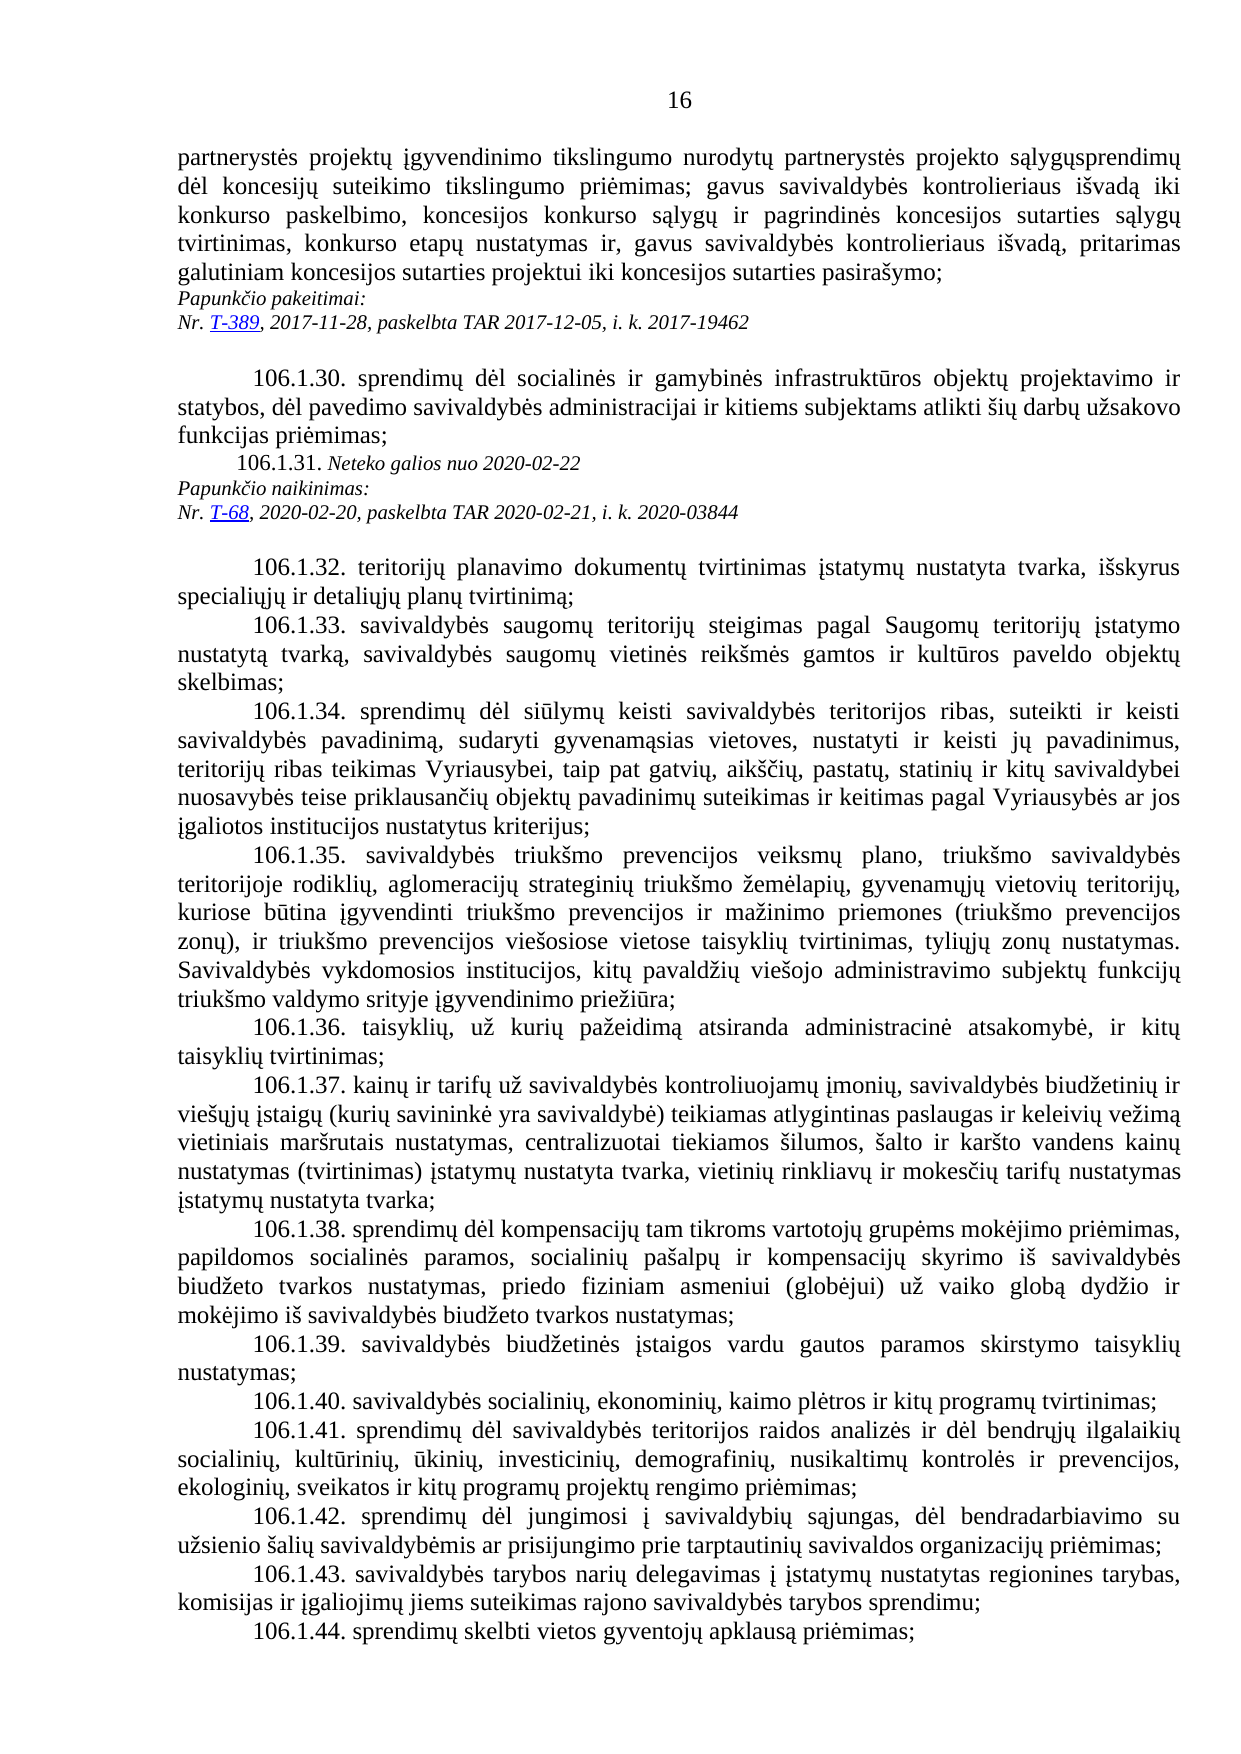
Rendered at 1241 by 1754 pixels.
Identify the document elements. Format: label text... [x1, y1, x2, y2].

text Nr. T-68, 2020-02-20, paskelbta TAR 2020-02-21, i. k. 2020-03844 [177, 499, 1181, 524]
text 106.1.42. sprendimų dėl jungimosi į savivaldybių sąjungas, dėl bendradarbiavimo su užsienio šalių savivaldybėmis ar prisijungimo prie tarptautinių savivaldos organizacijų priėmimas; [177, 1501, 1181, 1559]
text 106.1.39. savivaldybės biudžetinės įstaigos vardu gautos paramos skirstymo taisyklių nustatymas; [177, 1329, 1181, 1386]
text 106.1.37. kainų ir tarifų už savivaldybės kontroliuojamų įmonių, savivaldybės biudžetinių ir viešųjų įstaigų (kurių savininkė yra savivaldybė) teikiamas atlygintinas paslaugas ir keleivių vežimą vietiniais maršrutais nustatymas, centralizuotai tiekiamos šilumos, šalto ir karšto vandens kainų nustatymas (tvirtinimas) įstatymų nustatyta tvarka, vietinių rinkliavų ir mokesčių tarifų nustatymas įstatymų nustatyta tvarka; [177, 1070, 1181, 1214]
text partnerystės projektų įgyvendinimo tikslingumo nurodytų partnerystės projekto sąlygųsprendimų dėl koncesijų suteikimo tikslingumo priėmimas; gavus savivaldybės kontrolieriaus išvadą iki konkurso paskelbimo, koncesijos konkurso sąlygų ir pagrindinės koncesijos sutarties sąlygų tvirtinimas, konkurso etapų nustatymas ir, gavus savivaldybės kontrolieriaus išvadą, pritarimas galutiniam koncesijos sutarties projektui iki koncesijos sutarties pasirašymo; [177, 142, 1181, 286]
text 106.1.33. savivaldybės saugomų teritorijų steigimas pagal Saugomų teritorijų įstatymo nustatytą tvarką, savivaldybės saugomų vietinės reikšmės gamtos ir kultūros paveldo objektų skelbimas; [177, 610, 1181, 696]
text 106.1.36. taisyklių, už kurių pažeidimą atsiranda administracinė atsakomybė, ir kitų taisyklių tvirtinimas; [177, 1012, 1181, 1070]
text 106.1.31. Neteko galios nuo 2020-02-22 [177, 449, 1181, 476]
text 106.1.43. savivaldybės tarybos narių delegavimas į įstatymų nustatytas regionines tarybas, komisijas ir įgaliojimų jiems suteikimas rajono savivaldybės tarybos sprendimu; [177, 1559, 1181, 1616]
text 106.1.32. teritorijų planavimo dokumentų tvirtinimas įstatymų nustatyta tvarka, išskyrus specialiųjų ir detaliųjų planų tvirtinimą; [177, 552, 1181, 610]
text 106.1.34. sprendimų dėl siūlymų keisti savivaldybės teritorijos ribas, suteikti ir keisti savivaldybės pavadinimą, sudaryti gyvenamąsias vietoves, nustatyti ir keisti jų pavadinimus, teritorijų ribas teikimas Vyriausybei, taip pat gatvių, aikščių, pastatų, statinių ir kitų savivaldybei nuosavybės teise priklausančių objektų pavadinimų suteikimas ir keitimas pagal Vyriausybės ar jos įgaliotos institucijos nustatytus kriterijus; [177, 696, 1181, 840]
text Papunkčio pakeitimai: [177, 286, 1181, 310]
text 106.1.44. sprendimų skelbti vietos gyventojų apklausą priėmimas; [177, 1616, 1181, 1645]
text Papunkčio naikinimas: [177, 476, 1181, 499]
text 106.1.40. savivaldybės socialinių, ekonominių, kaimo plėtros ir kitų programų tvirtinimas; [177, 1386, 1181, 1415]
text 106.1.41. sprendimų dėl savivaldybės teritorijos raidos analizės ir dėl bendrųjų ilgalaikių socialinių, kultūrinių, ūkinių, investicinių, demografinių, nusikaltimų kontrolės ir prevencijos, ekologinių, sveikatos ir kitų programų projektų rengimo priėmimas; [177, 1415, 1181, 1501]
text Nr. T-389, 2017-11-28, paskelbta TAR 2017-12-05, i. k. 2017-19462 [177, 310, 1181, 334]
text 106.1.38. sprendimų dėl kompensacijų tam tikroms vartotojų grupėms mokėjimo priėmimas, papildomos socialinės paramos, socialinių pašalpų ir kompensacijų skyrimo iš savivaldybės biudžeto tvarkos nustatymas, priedo fiziniam asmeniui (globėjui) už vaiko globą dydžio ir mokėjimo iš savivaldybės biudžeto tvarkos nustatymas; [177, 1214, 1181, 1329]
text 106.1.30. sprendimų dėl socialinės ir gamybinės infrastruktūros objektų projektavimo ir statybos, dėl pavedimo savivaldybės administracijai ir kitiems subjektams atlikti šių darbų užsakovo funkcijas priėmimas; [177, 363, 1181, 449]
text 106.1.35. savivaldybės triukšmo prevencijos veiksmų plano, triukšmo savivaldybės teritorijoje rodiklių, aglomeracijų strateginių triukšmo žemėlapių, gyvenamųjų vietovių teritorijų, kuriose būtina įgyvendinti triukšmo prevencijos ir mažinimo priemones (triukšmo prevencijos zonų), ir triukšmo prevencijos viešosiose vietose taisyklių tvirtinimas, tyliųjų zonų nustatymas. Savivaldybės vykdomosios institucijos, kitų pavaldžių viešojo administravimo subjektų funkcijų triukšmo valdymo srityje įgyvendinimo priežiūra; [177, 840, 1181, 1012]
